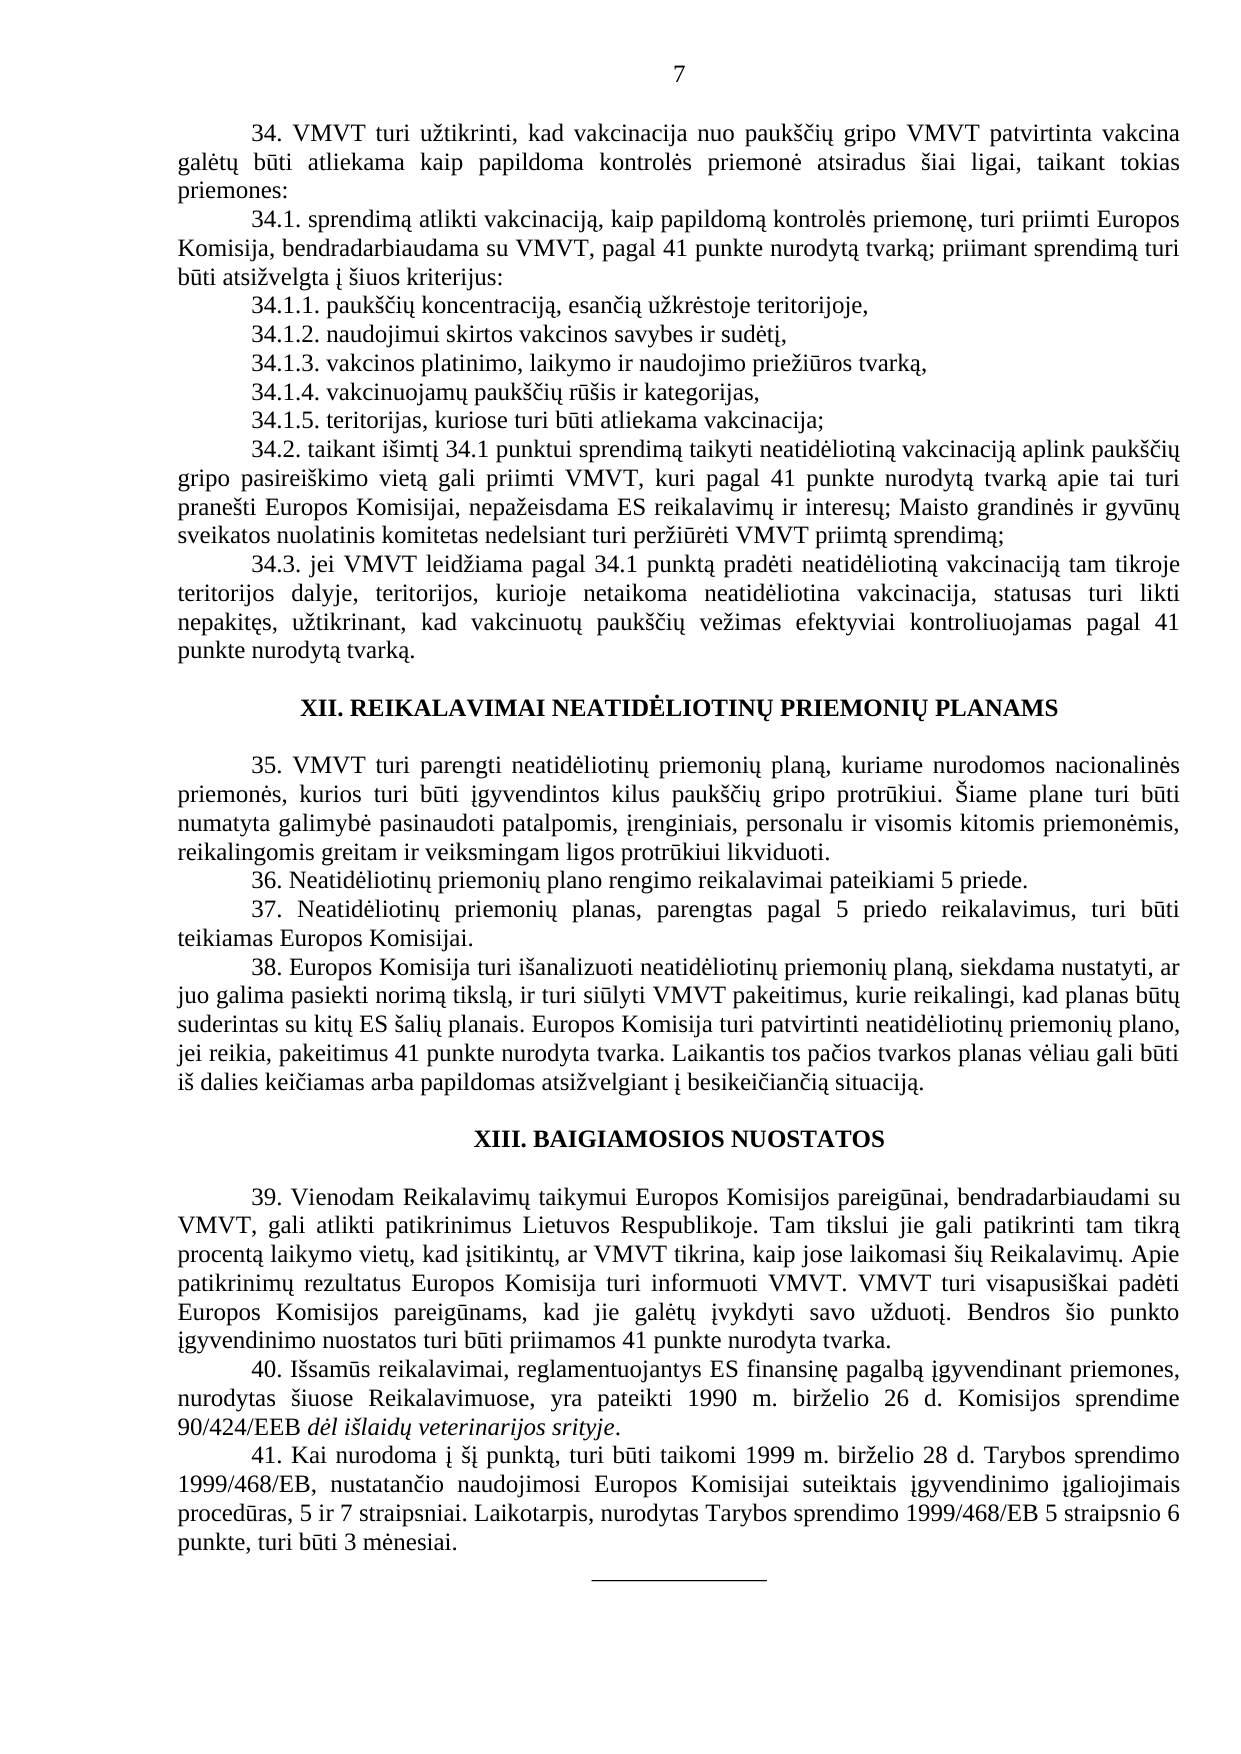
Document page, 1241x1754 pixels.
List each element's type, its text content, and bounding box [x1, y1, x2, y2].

text 34.3. jei VMVT leidžiama pagal 34.1 punktą pradėti neatidėliotiną vakcinaciją tam tikroje teritorijos dalyje, teritorijos, kurioje netaikoma neatidėliotina vakcinacija, statusas turi likti nepakitęs, užtikrinant, kad vakcinuotų paukščių vežimas efektyviai kontroliuojamas pagal 41 punkte nurodytą tvarką. [177, 549, 1181, 664]
text 34.2. taikant išimtį 34.1 punktui sprendimą taikyti neatidėliotiną vakcinaciją aplink paukščių gripo pasireiškimo vietą gali priimti VMVT, kuri pagal 41 punkte nurodytą tvarką apie tai turi pranešti Europos Komisijai, nepažeisdama ES reikalavimų ir interesų; Maisto grandinės ir gyvūnų sveikatos nuolatinis komitetas nedelsiant turi peržiūrėti VMVT priimtą sprendimą; [177, 434, 1181, 549]
text 41. Kai nurodoma į šį punktą, turi būti taikomi 1999 m. birželio 28 d. Tarybos sprendimo 1999/468/EB, nustatančio naudojimosi Europos Komisijai suteiktais įgyvendinimo įgaliojimais procedūras, 5 ir 7 straipsniai. Laikotarpis, nurodytas Tarybos sprendimo 1999/468/EB 5 straipsnio 6 punkte, turi būti 3 mėnesiai. [177, 1441, 1181, 1556]
text 34.1.5. teritorijas, kuriose turi būti atliekama vakcinacija; [177, 406, 1181, 434]
text 34.1.4. vakcinuojamų paukščių rūšis ir kategorijas, [177, 377, 1181, 406]
text ______________ [177, 1556, 1181, 1584]
text 36. Neatidėliotinų priemonių plano rengimo reikalavimai pateikiami 5 priede. [177, 866, 1181, 894]
text 38. Europos Komisija turi išanalizuoti neatidėliotinų priemonių planą, siekdama nustatyti, ar juo galima pasiekti norimą tikslą, ir turi siūlyti VMVT pakeitimus, kurie reikalingi, kad planas būtų suderintas su kitų ES šalių planais. Europos Komisija turi patvirtinti neatidėliotinų priemonių plano, jei reikia, pakeitimus 41 punkte nurodyta tvarka. Laikantis tos pačios tvarkos planas vėliau gali būti iš dalies keičiamas arba papildomas atsižvelgiant į besikeičiančią situaciją. [177, 952, 1181, 1096]
text 34.1.3. vakcinos platinimo, laikymo ir naudojimo priežiūros tvarką, [177, 348, 1181, 377]
text 34.1.1. paukščių koncentraciją, esančią užkrėstoje teritorijoje, [177, 291, 1181, 319]
text 34. VMVT turi užtikrinti, kad vakcinacija nuo paukščių gripo VMVT patvirtinta vakcina galėtų būti atliekama kaip papildoma kontrolės priemonė atsiradus šiai ligai, taikant tokias priemones: [177, 118, 1181, 204]
text XII. REIKALAVIMAI NEATIDĖLIOTINŲ PRIEMONIŲ PLANAMS [177, 693, 1181, 722]
text 34.1.2. naudojimui skirtos vakcinos savybes ir sudėtį, [177, 319, 1181, 348]
text XIII. BAIGIAMOSIOS NUOSTATOS [177, 1124, 1181, 1153]
text 39. Vienodam Reikalavimų taikymui Europos Komisijos pareigūnai, bendradarbiaudami su VMVT, gali atlikti patikrinimus Lietuvos Respublikoje. Tam tikslui jie gali patikrinti tam tikrą procentą laikymo vietų, kad įsitikintų, ar VMVT tikrina, kaip jose laikomasi šių Reikalavimų. Apie patikrinimų rezultatus Europos Komisija turi informuoti VMVT. VMVT turi visapusiškai padėti Europos Komisijos pareigūnams, kad jie galėtų įvykdyti savo užduotį. Bendros šio punkto įgyvendinimo nuostatos turi būti priimamos 41 punkte nurodyta tvarka. [177, 1182, 1181, 1354]
text 34.1. sprendimą atlikti vakcinaciją, kaip papildomą kontrolės priemonę, turi priimti Europos Komisija, bendradarbiaudama su VMVT, pagal 41 punkte nurodytą tvarką; priimant sprendimą turi būti atsižvelgta į šiuos kriterijus: [177, 204, 1181, 291]
text 37. Neatidėliotinų priemonių planas, parengtas pagal 5 priedo reikalavimus, turi būti teikiamas Europos Komisijai. [177, 894, 1181, 952]
text 35. VMVT turi parengti neatidėliotinų priemonių planą, kuriame nurodomos nacionalinės priemonės, kurios turi būti įgyvendintos kilus paukščių gripo protrūkiui. Šiame plane turi būti numatyta galimybė pasinaudoti patalpomis, įrenginiais, personalu ir visomis kitomis priemonėmis, reikalingomis greitam ir veiksmingam ligos protrūkiui likviduoti. [177, 751, 1181, 866]
text 40. Išsamūs reikalavimai, reglamentuojantys ES finansinę pagalbą įgyvendinant priemones, nurodytas šiuose Reikalavimuose, yra pateikti 1990 m. birželio 26 d. Komisijos sprendime 90/424/EEB dėl išlaidų veterinarijos srityje. [177, 1354, 1181, 1441]
